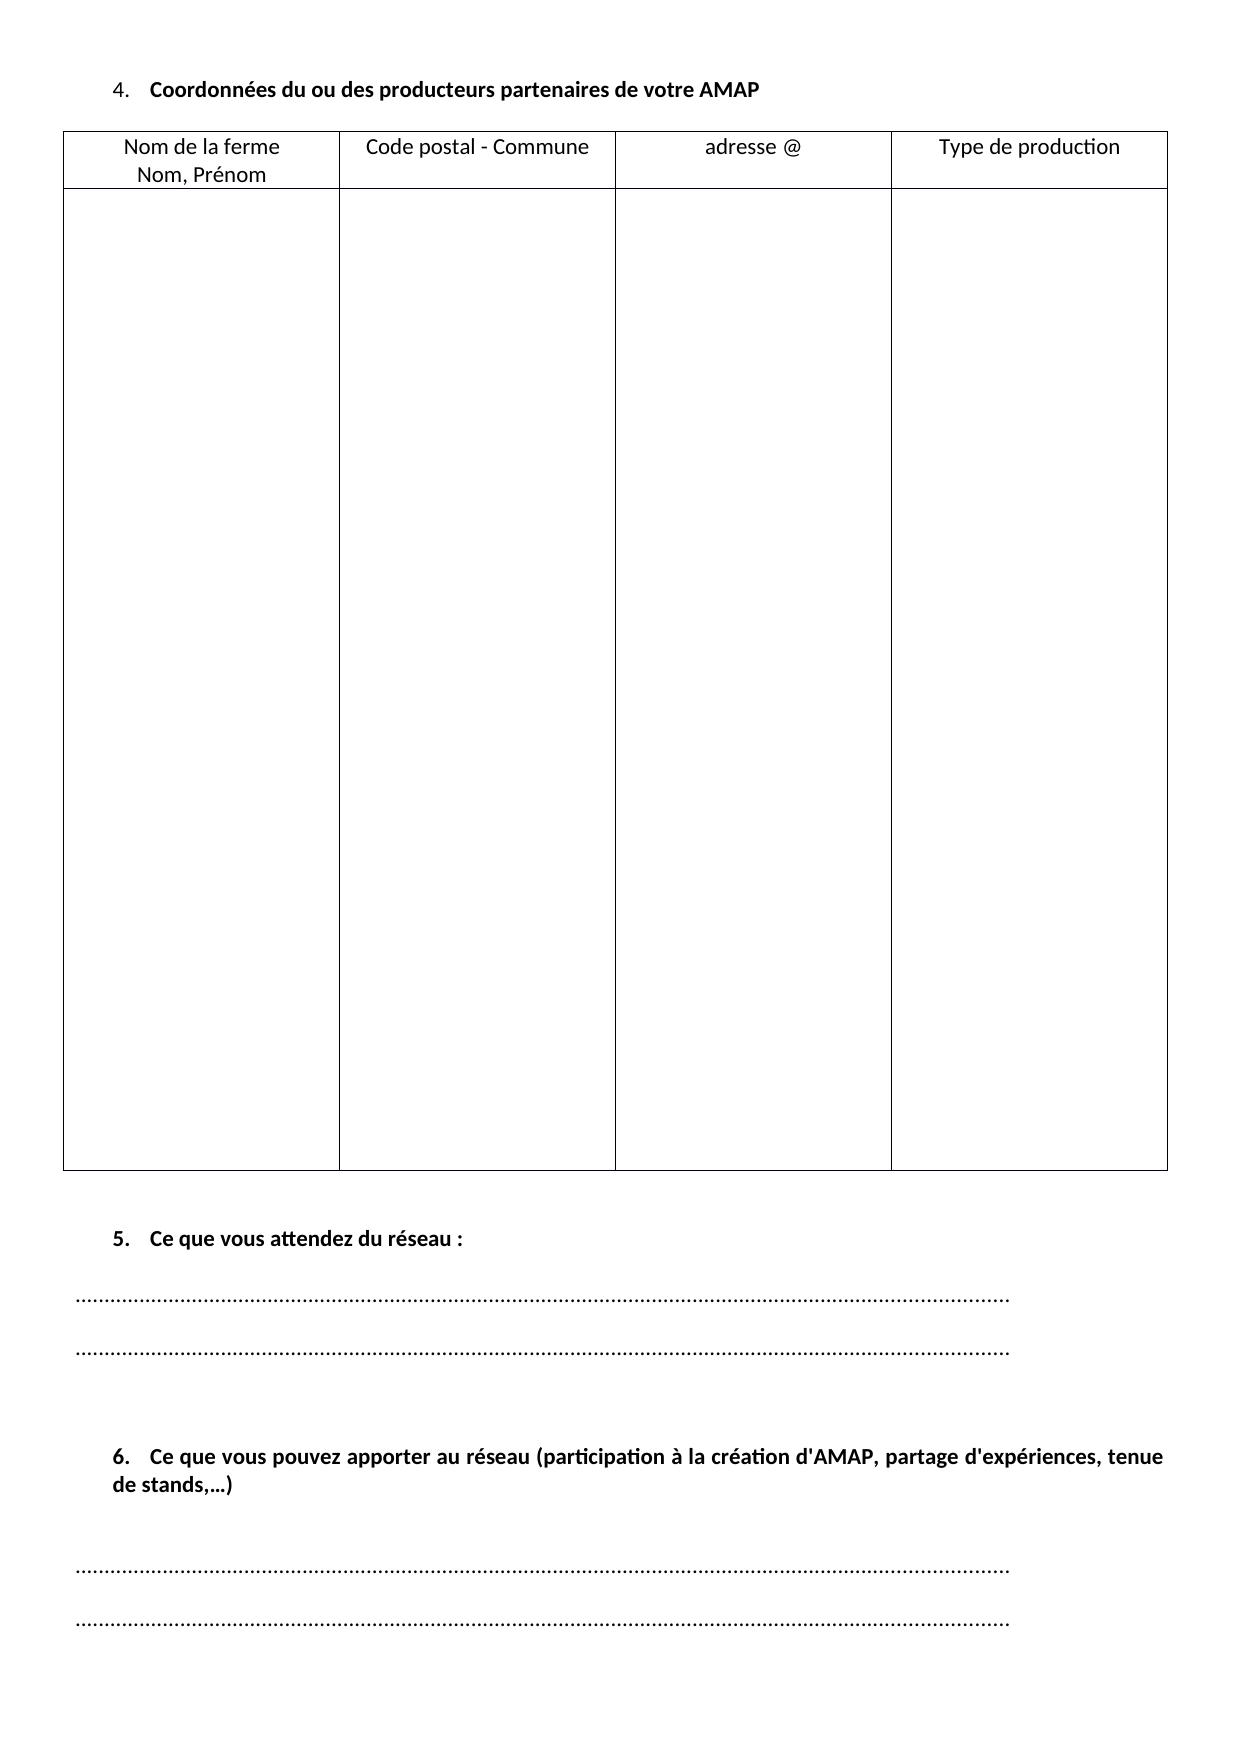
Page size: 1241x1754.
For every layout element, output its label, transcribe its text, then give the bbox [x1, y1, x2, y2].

list Ce que vous pouvez apporter au réseau (participation à la création d'AMAP, partage d'expériences, tenue de stands,…) [112, 1442, 1165, 1498]
table_header adresse @ [616, 132, 891, 188]
list Ce que vous attendez du réseau : [112, 1224, 1165, 1252]
list Coordonnées du ou des producteurs partenaires de votre AMAP [112, 75, 1165, 103]
table_header Type de production [892, 132, 1167, 188]
table_header Code postal - Commune [340, 132, 615, 188]
table_cell [340, 189, 615, 1170]
table_cell [64, 189, 339, 1170]
table_cell [616, 189, 891, 1170]
table_cell [892, 189, 1167, 1170]
table_header Nom de la ferme Nom, Prénom [64, 132, 339, 188]
